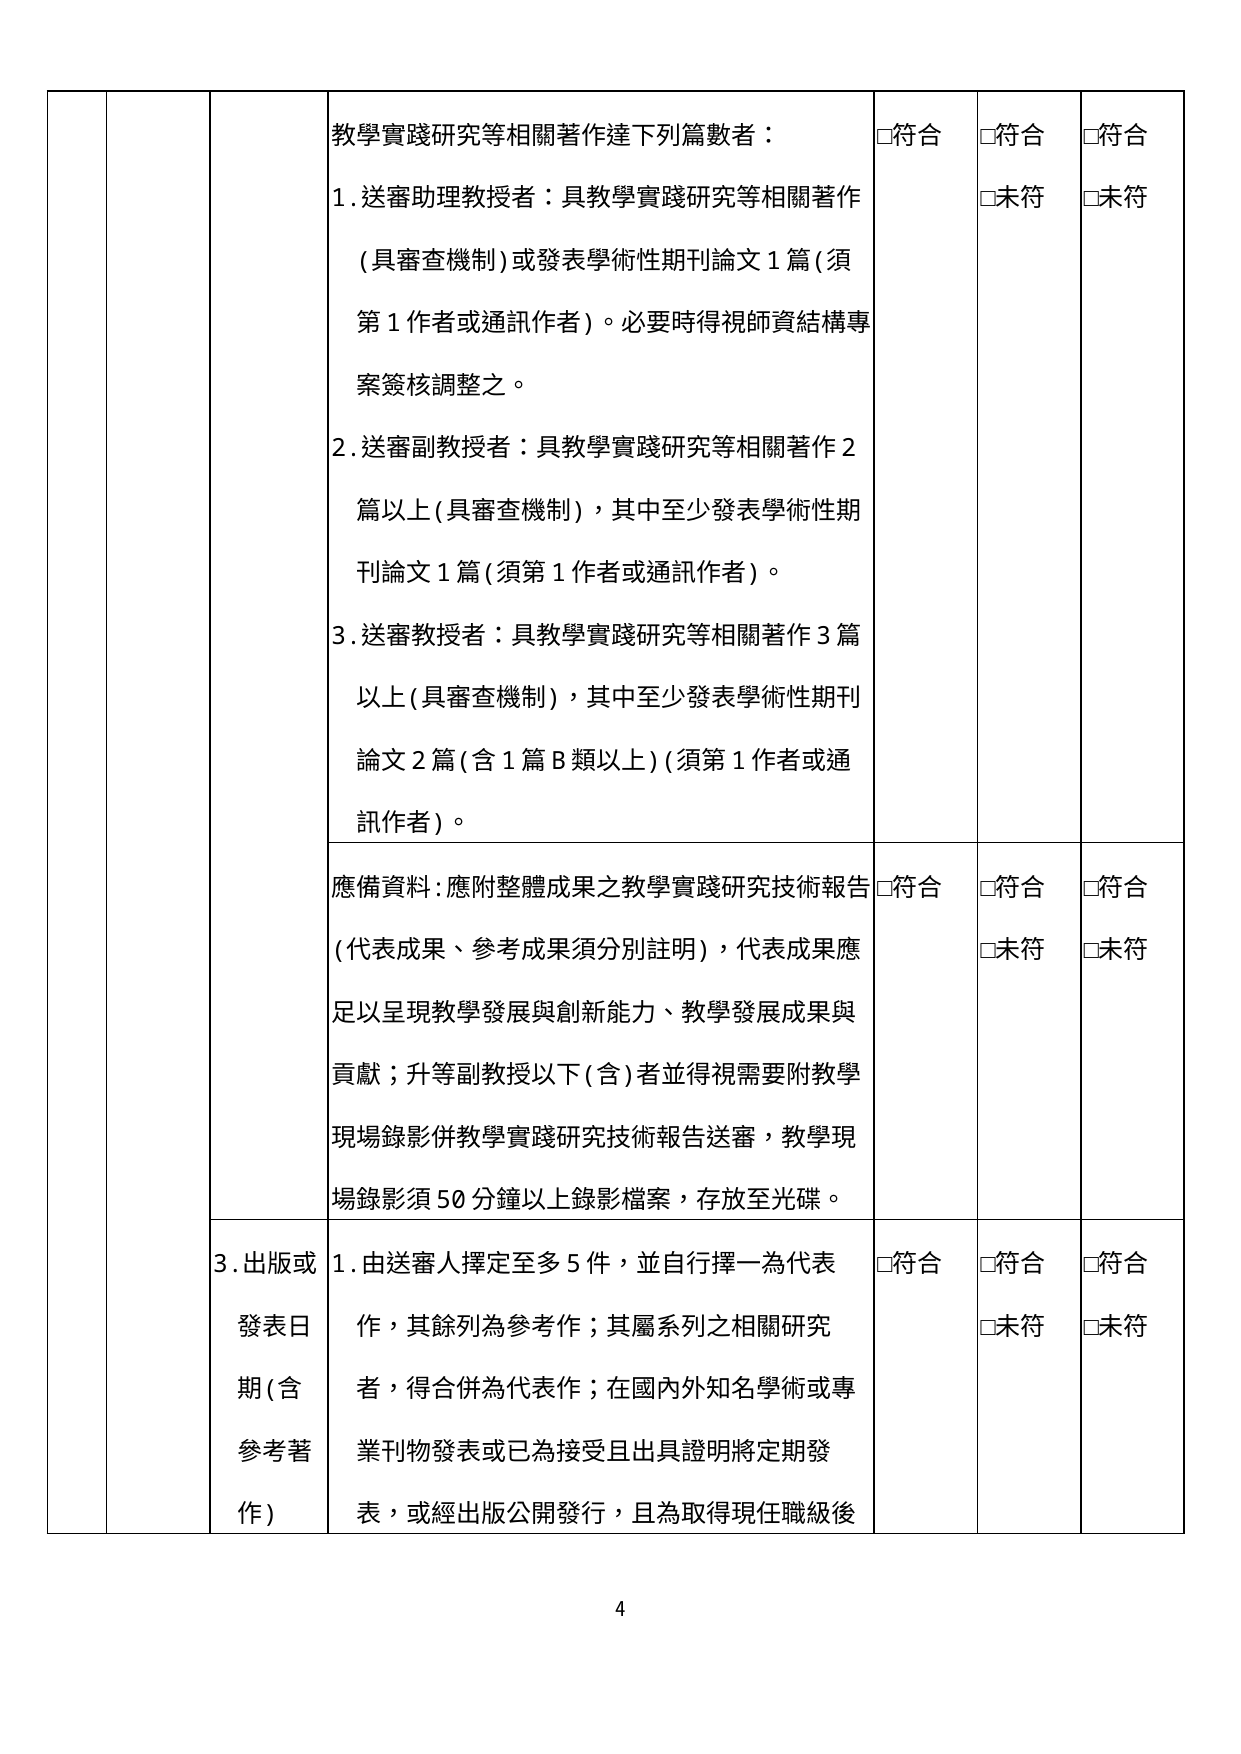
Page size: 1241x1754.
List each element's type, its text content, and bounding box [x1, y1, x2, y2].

table_cell 應備資料:應附整體成果之教學實踐研究技術報告(代表成果、參考成果須分別註明)，代表成果應足以呈現教學發展與創新能力、教學發展成果與貢獻；升等副教授以下(含)者並得視需要附教學現場錄影併教學實踐研究技術報告送審，教學現場錄影須50分鐘以上錄影檔案，存放至光碟。 [329, 843, 873, 1218]
table_cell [107, 92, 209, 1532]
table_cell □符合 □未符 [1082, 92, 1183, 842]
table_cell [48, 92, 106, 1532]
table_cell □符合 □未符 [1082, 843, 1183, 1218]
table_cell □符合 [875, 1220, 977, 1532]
table_cell □符合 □未符 [978, 92, 1080, 842]
table_cell □符合 [875, 843, 977, 1218]
table_cell □符合 □未符 [978, 843, 1080, 1218]
table_cell 教學實踐研究等相關著作達下列篇數者： 1.送審助理教授者：具教學實踐研究等相關著作(具審查機制)或發表學術性期刊論文1篇(須第1作者或通訊作者)。必要時得視師資結構專案簽核調整之。 2.送審副教授者：具教學實踐研究等相關著作2篇以上(具審查機制)，其中至少發表學術性期刊論文1篇(須第1作者或通訊作者)。 3.送審教授者：具教學實踐研究等相關著作3篇以上(具審查機制)，其中至少發表學術性期刊論文2篇(含1篇B類以上)(須第1作者或通訊作者)。 [329, 92, 873, 842]
table_cell □符合 □未符 [1082, 1220, 1183, 1532]
table_cell 1.由送審人擇定至多5件，並自行擇一為代表作，其餘列為參考作；其屬系列之相關研究者，得合併為代表作；在國內外知名學術或專業刊物發表或已為接受且出具證明將定期發表，或經出版公開發行，且為取得現任職級後 [329, 1220, 873, 1532]
table_cell □符合 [875, 92, 977, 842]
table_cell [211, 92, 327, 1218]
table_cell 3.出版或發表日期(含參考著作) [211, 1220, 327, 1532]
table_cell □符合 □未符 [978, 1220, 1080, 1532]
